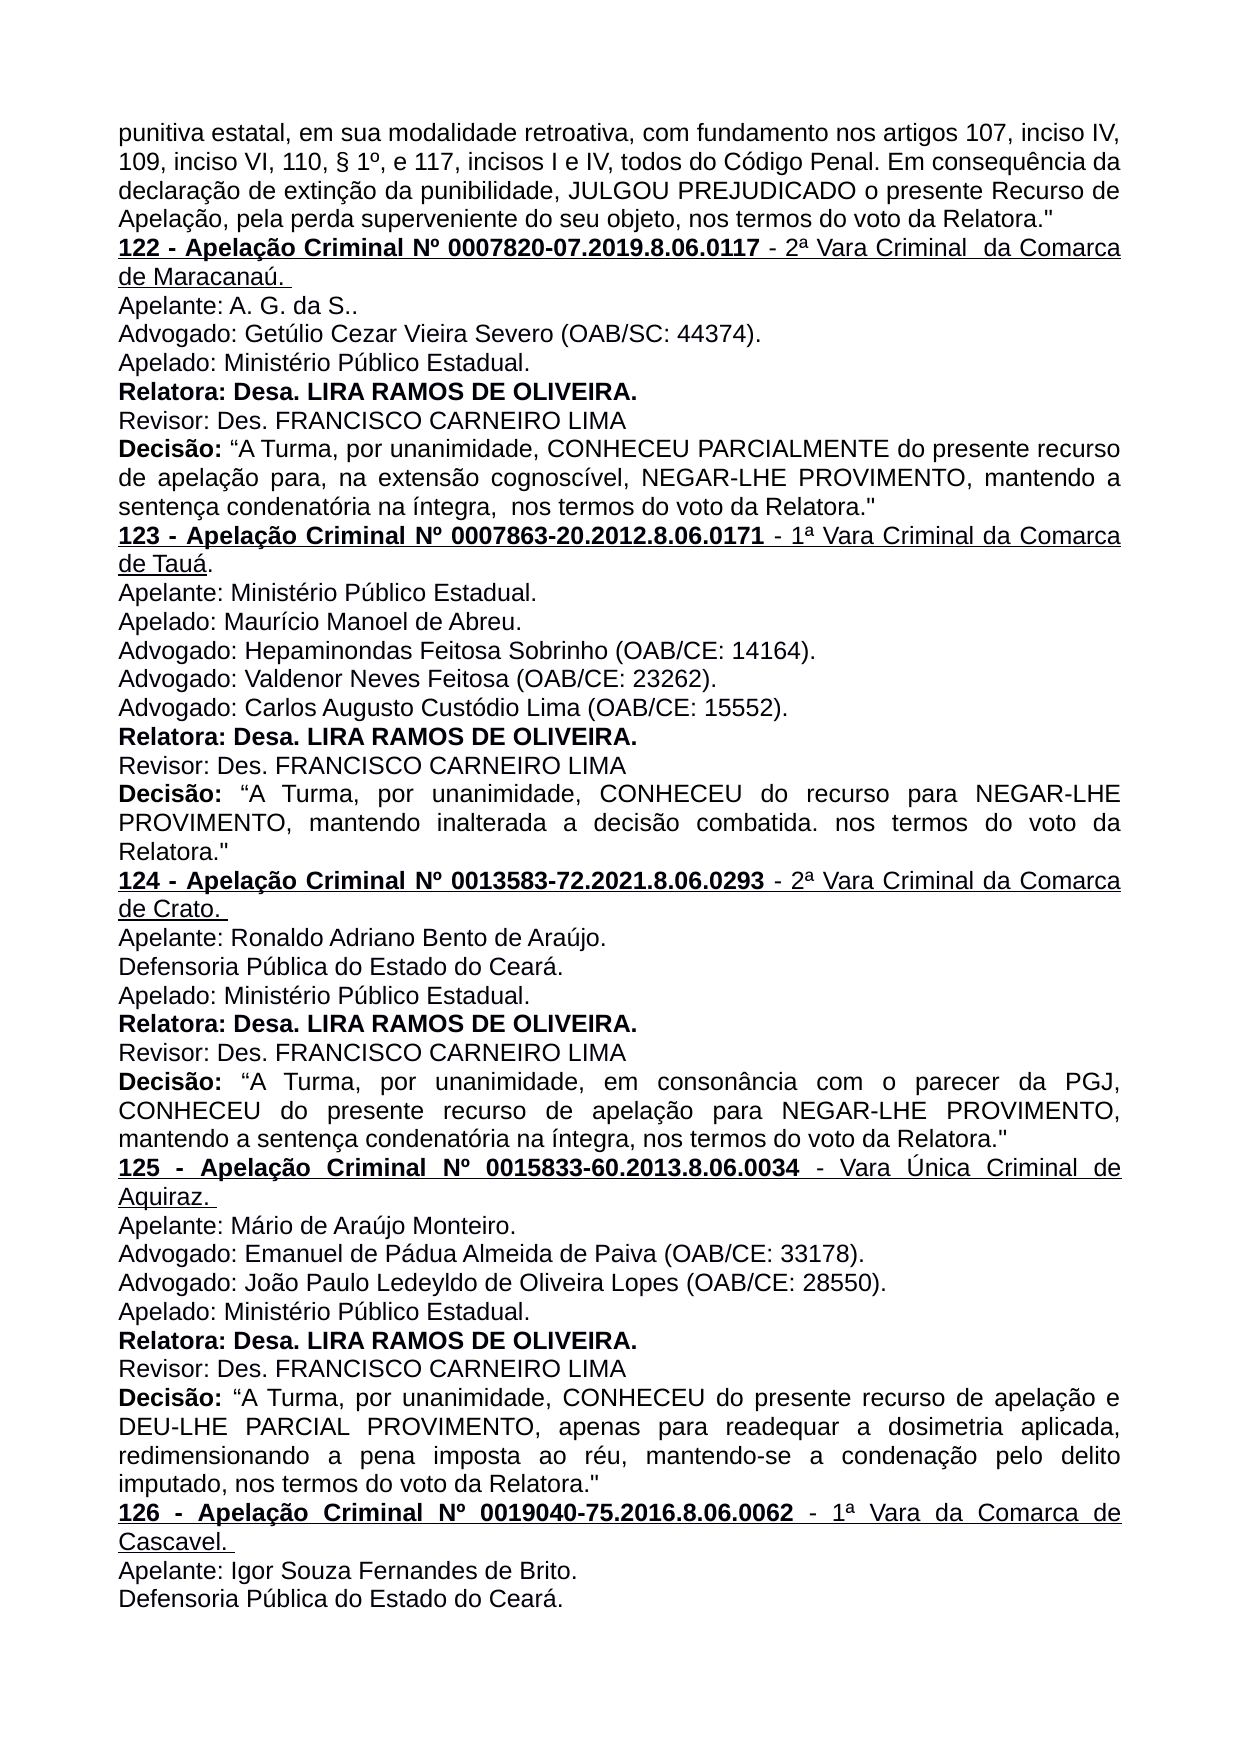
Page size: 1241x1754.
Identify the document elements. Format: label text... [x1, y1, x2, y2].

text Apelado: Ministério Público Estadual. [118, 348, 1122, 377]
text Revisor: Des. FRANCISCO CARNEIRO LIMA [118, 1038, 1122, 1067]
text Revisor: Des. FRANCISCO CARNEIRO LIMA [118, 1354, 1122, 1383]
text Apelado: Ministério Público Estadual. [118, 1297, 1122, 1326]
text Defensoria Pública do Estado do Ceará. [118, 1584, 1122, 1613]
text Apelante: Ronaldo Adriano Bento de Araújo. [118, 923, 1122, 952]
text Decisão: “A Turma, por unanimidade, em consonância com o parecer da PGJ, CONHECEU do presente recurso de apelação para NEGAR-LHE PROVIMENTO, mantendo a sentença condenatória na íntegra, nos termos do voto da Relatora." [118, 1067, 1122, 1153]
text Relatora: Desa. LIRA RAMOS DE OLIVEIRA. [118, 377, 1122, 406]
text Apelado: Ministério Público Estadual. [118, 981, 1122, 1009]
text Apelado: Maurício Manoel de Abreu. [118, 607, 1122, 636]
text Decisão: “A Turma, por unanimidade, CONHECEU do presente recurso de apelação e DEU-LHE PARCIAL PROVIMENTO, apenas para readequar a dosimetria aplicada, redimensionando a pena imposta ao réu, mantendo-se a condenação pelo delito imputado, nos termos do voto da Relatora." [118, 1383, 1122, 1498]
text Revisor: Des. FRANCISCO CARNEIRO LIMA [118, 751, 1122, 779]
text 125 - Apelação Criminal Nº 0015833-60.2013.8.06.0034 - Vara Única Criminal de [118, 1153, 1122, 1178]
text 126 - Apelação Criminal Nº 0019040-75.2016.8.06.0062 - 1ª Vara da Comarca de [118, 1498, 1122, 1523]
text Relatora: Desa. LIRA RAMOS DE OLIVEIRA. [118, 722, 1122, 751]
text Relatora: Desa. LIRA RAMOS DE OLIVEIRA. [118, 1326, 1122, 1354]
text Advogado: João Paulo Ledeyldo de Oliveira Lopes (OAB/CE: 28550). [118, 1268, 1122, 1297]
text 122 - Apelação Criminal Nº 0007820-07.2019.8.06.0117 - 2ª Vara Criminal da Comarca de Maracanaú. [118, 233, 1122, 291]
text Advogado: Carlos Augusto Custódio Lima (OAB/CE: 15552). [118, 693, 1122, 722]
text Aquiraz. [118, 1179, 1122, 1211]
text Relatora: Desa. LIRA RAMOS DE OLIVEIRA. [118, 1009, 1122, 1038]
text Apelante: Igor Souza Fernandes de Brito. [118, 1556, 1122, 1584]
text Decisão: “A Turma, por unanimidade, CONHECEU PARCIALMENTE do presente recurso de apelação para, na extensão cognoscível, NEGAR-LHE PROVIMENTO, mantendo a sentença condenatória na íntegra, nos termos do voto da Relatora." [118, 434, 1122, 521]
text Defensoria Pública do Estado do Ceará. [118, 952, 1122, 981]
text Advogado: Emanuel de Pádua Almeida de Paiva (OAB/CE: 33178). [118, 1239, 1122, 1268]
text Revisor: Des. FRANCISCO CARNEIRO LIMA [118, 406, 1122, 434]
text Decisão: “A Turma, por unanimidade, CONHECEU do recurso para NEGAR-LHE PROVIMENTO, mantendo inalterada a decisão combatida. nos termos do voto da Relatora." [118, 779, 1122, 866]
text 123 - Apelação Criminal Nº 0007863-20.2012.8.06.0171 - 1ª Vara Criminal da Comarca de Tauá. [118, 521, 1122, 578]
text Apelante: Ministério Público Estadual. [118, 578, 1122, 607]
text Apelante: A. G. da S.. [118, 291, 1122, 319]
text Advogado: Valdenor Neves Feitosa (OAB/CE: 23262). [118, 664, 1122, 693]
text Apelante: Mário de Araújo Monteiro. [118, 1211, 1122, 1239]
text punitiva estatal, em sua modalidade retroativa, com fundamento nos artigos 107, inciso IV, 109, inciso VI, 110, § 1º, e 117, incisos I e IV, todos do Código Penal. Em consequência da declaração de extinção da punibilidade, JULGOU PREJUDICADO o presente Recurso de Apelação, pela perda superveniente do seu objeto, nos termos do voto da Relatora." [118, 118, 1122, 233]
text Advogado: Hepaminondas Feitosa Sobrinho (OAB/CE: 14164). [118, 636, 1122, 664]
text Cascavel. [118, 1524, 1122, 1556]
text 124 - Apelação Criminal Nº 0013583-72.2021.8.06.0293 - 2ª Vara Criminal da Comarca de Crato. [118, 866, 1122, 923]
text Advogado: Getúlio Cezar Vieira Severo (OAB/SC: 44374). [118, 319, 1122, 348]
